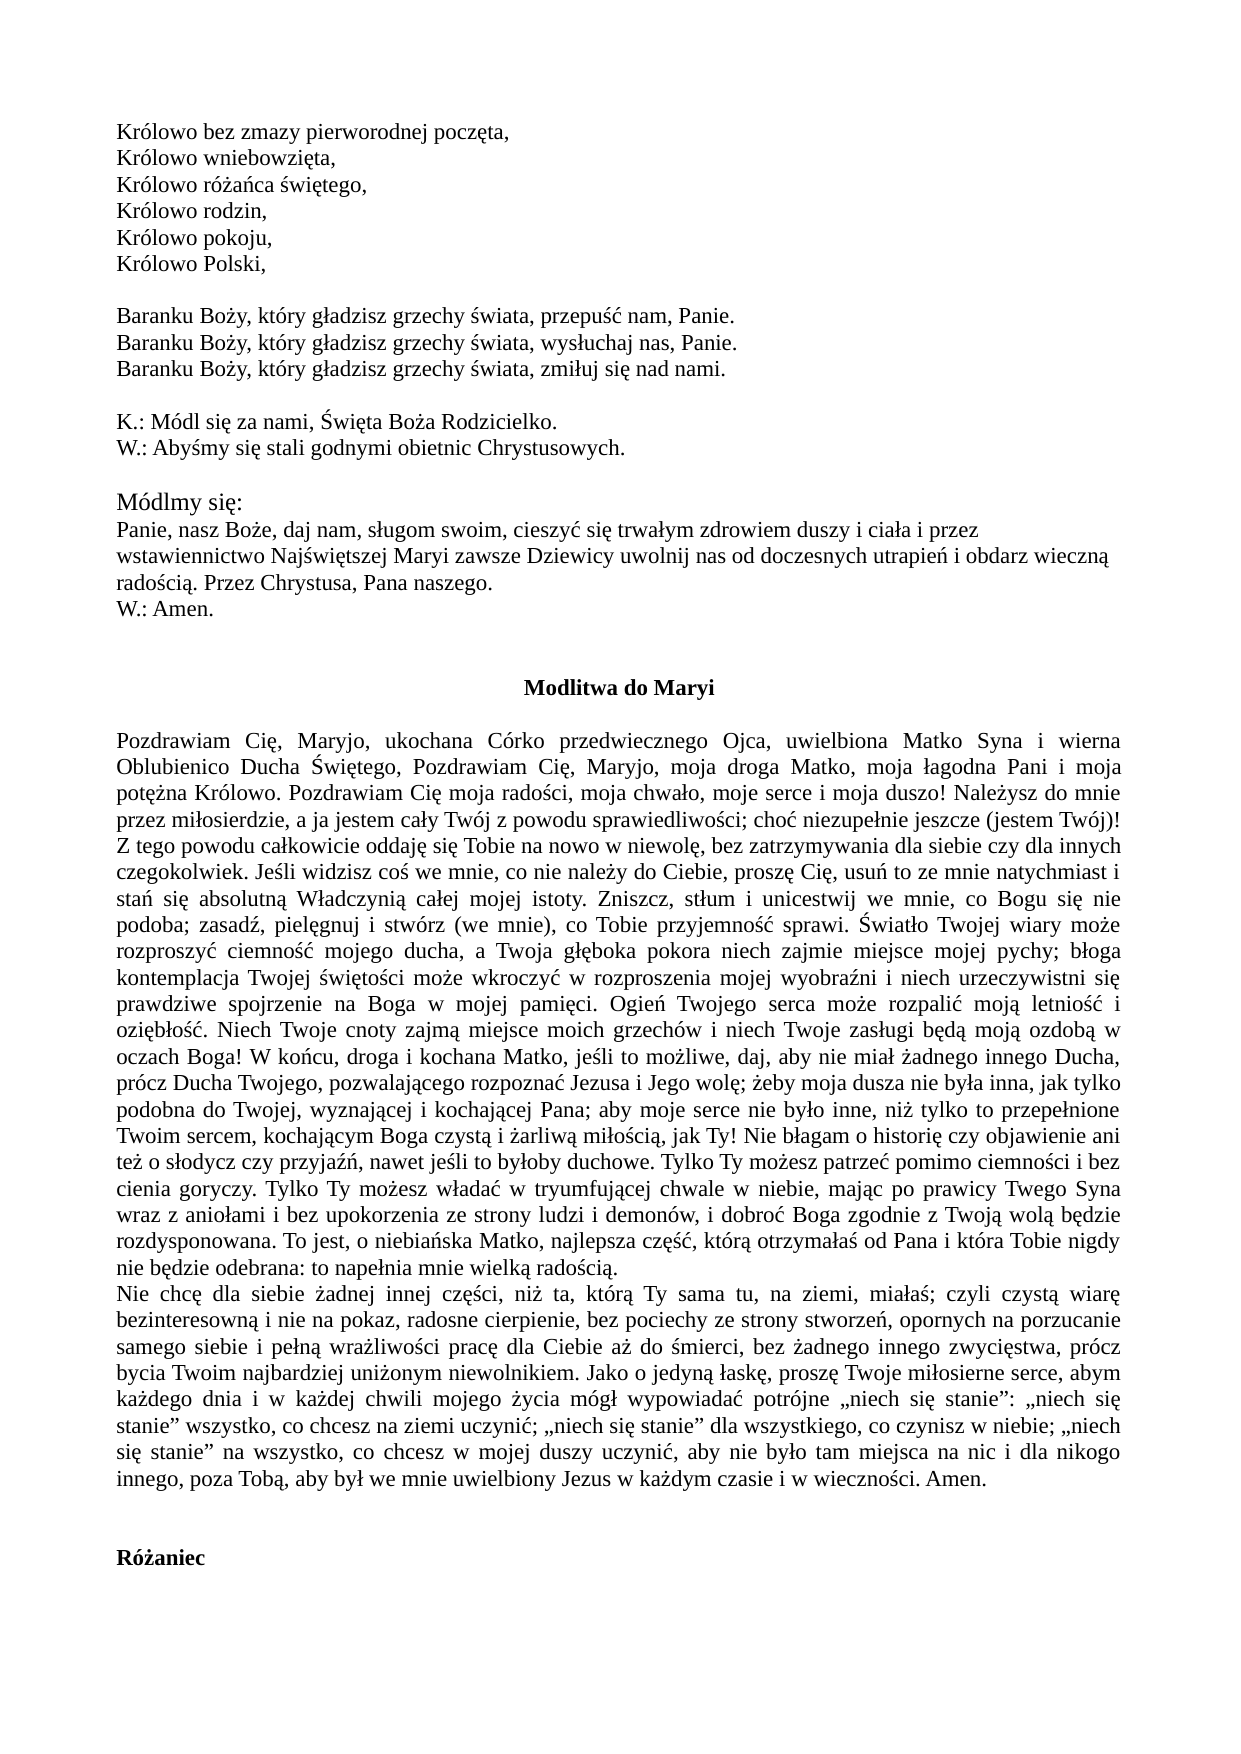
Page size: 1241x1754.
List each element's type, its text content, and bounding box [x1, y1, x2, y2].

list Nie chcę dla siebie żadnej innej części, niż ta, którą Ty sama tu, na ziemi, miałaś; czyli czystą wiarę bezinteresowną i nie na pokaz, radosne cierpienie, bez pociechy ze strony stworzeń, opornych na porzucanie samego siebie i pełną wrażliwości pracę dla Ciebie aż do śmierci, bez żadnego innego zwycięstwa, prócz bycia Twoim najbardziej uniżonym niewolnikiem. Jako o jedyną łaskę, proszę Twoje miłosierne serce, abym każdego dnia i w każdej chwili mojego życia mógł wypowiadać potrójne „niech się stanie”: „niech się stanie” wszystko, co chcesz na ziemi uczynić; „niech się stanie” dla wszystkiego, co czynisz w niebie; „niech się stanie” na wszystko, co chcesz w mojej duszy uczynić, aby nie było tam miejsca na nic i dla nikogo innego, poza Tobą, aby był we mnie uwielbiony Jezus w każdym czasie i w wieczności. Amen. [116, 1280, 1122, 1491]
list Modlitwa do Maryi [116, 674, 1122, 700]
list Królowo bez zmazy pierworodnej poczęta, Królowo wniebowzięta, Królowo różańca świętego, Królowo rodzin, Królowo pokoju, Królowo Polski, Baranku Boży, który gładzisz grzechy świata, przepuść nam, Panie. Baranku Boży, który gładzisz grzechy świata, wysłuchaj nas, Panie. Baranku Boży, który gładzisz grzechy świata, zmiłuj się nad nami. K.: Módl się za nami, Święta Boża Rodzicielko. W.: Abyśmy się stali godnymi obietnic Chrystusowych. Módlmy się: Panie, nasz Boże, daj nam, sługom swoim, cieszyć się trwałym zdrowiem duszy i ciała i przez wstawiennictwo Najświętszej Maryi zawsze Dziewicy uwolnij nas od doczesnych utrapień i obdarz wieczną radością. Przez Chrystusa, Pana naszego. W.: Amen. [116, 118, 1122, 621]
list Różaniec [116, 1544, 1122, 1570]
list Pozdrawiam Cię, Maryjo, ukochana Córko przedwiecznego Ojca, uwielbiona Matko Syna i wierna Oblubienico Ducha Świętego, Pozdrawiam Cię, Maryjo, moja droga Matko, moja łagodna Pani i moja potężna Królowo. Pozdrawiam Cię moja radości, moja chwało, moje serce i moja duszo! Należysz do mnie przez miłosierdzie, a ja jestem cały Twój z powodu sprawiedliwości; choć niezupełnie jeszcze (jestem Twój)! Z tego powodu całkowicie oddaję się Tobie na nowo w niewolę, bez zatrzymywania dla siebie czy dla innych czegokolwiek. Jeśli widzisz coś we mnie, co nie należy do Ciebie, proszę Cię, usuń to ze mnie natychmiast i stań się absolutną Władczynią całej mojej istoty. Zniszcz, stłum i unicestwij we mnie, co Bogu się nie podoba; zasadź, pielęgnuj i stwórz (we mnie), co Tobie przyjemność sprawi. Światło Twojej wiary może rozproszyć ciemność mojego ducha, a Twoja głęboka pokora niech zajmie miejsce mojej pychy; błoga kontemplacja Twojej świętości może wkroczyć w rozproszenia mojej wyobraźni i niech urzeczywistni się prawdziwe spojrzenie na Boga w mojej pamięci. Ogień Twojego serca może rozpalić moją letniość i oziębłość. Niech Twoje cnoty zajmą miejsce moich grzechów i niech Twoje zasługi będą moją ozdobą w oczach Boga! W końcu, droga i kochana Matko, jeśli to możliwe, daj, aby nie miał żadnego innego Ducha, prócz Ducha Twojego, pozwalającego rozpoznać Jezusa i Jego wolę; żeby moja dusza nie była inna, jak tylko podobna do Twojej, wyznającej i kochającej Pana; aby moje serce nie było inne, niż tylko to przepełnione Twoim sercem, kochającym Boga czystą i żarliwą miłością, jak Ty! Nie błagam o historię czy objawienie ani też o słodycz czy przyjaźń, nawet jeśli to byłoby duchowe. Tylko Ty możesz patrzeć pomimo ciemności i bez cienia goryczy. Tylko Ty możesz władać w tryumfującej chwale w niebie, mając po prawicy Twego Syna wraz z aniołami i bez upokorzenia ze strony ludzi i demonów, i dobroć Boga zgodnie z Twoją wolą będzie rozdysponowana. To jest, o niebiańska Matko, najlepsza część, którą otrzymałaś od Pana i która Tobie nigdy nie będzie odebrana: to napełnia mnie wielką radością. [116, 727, 1122, 1280]
